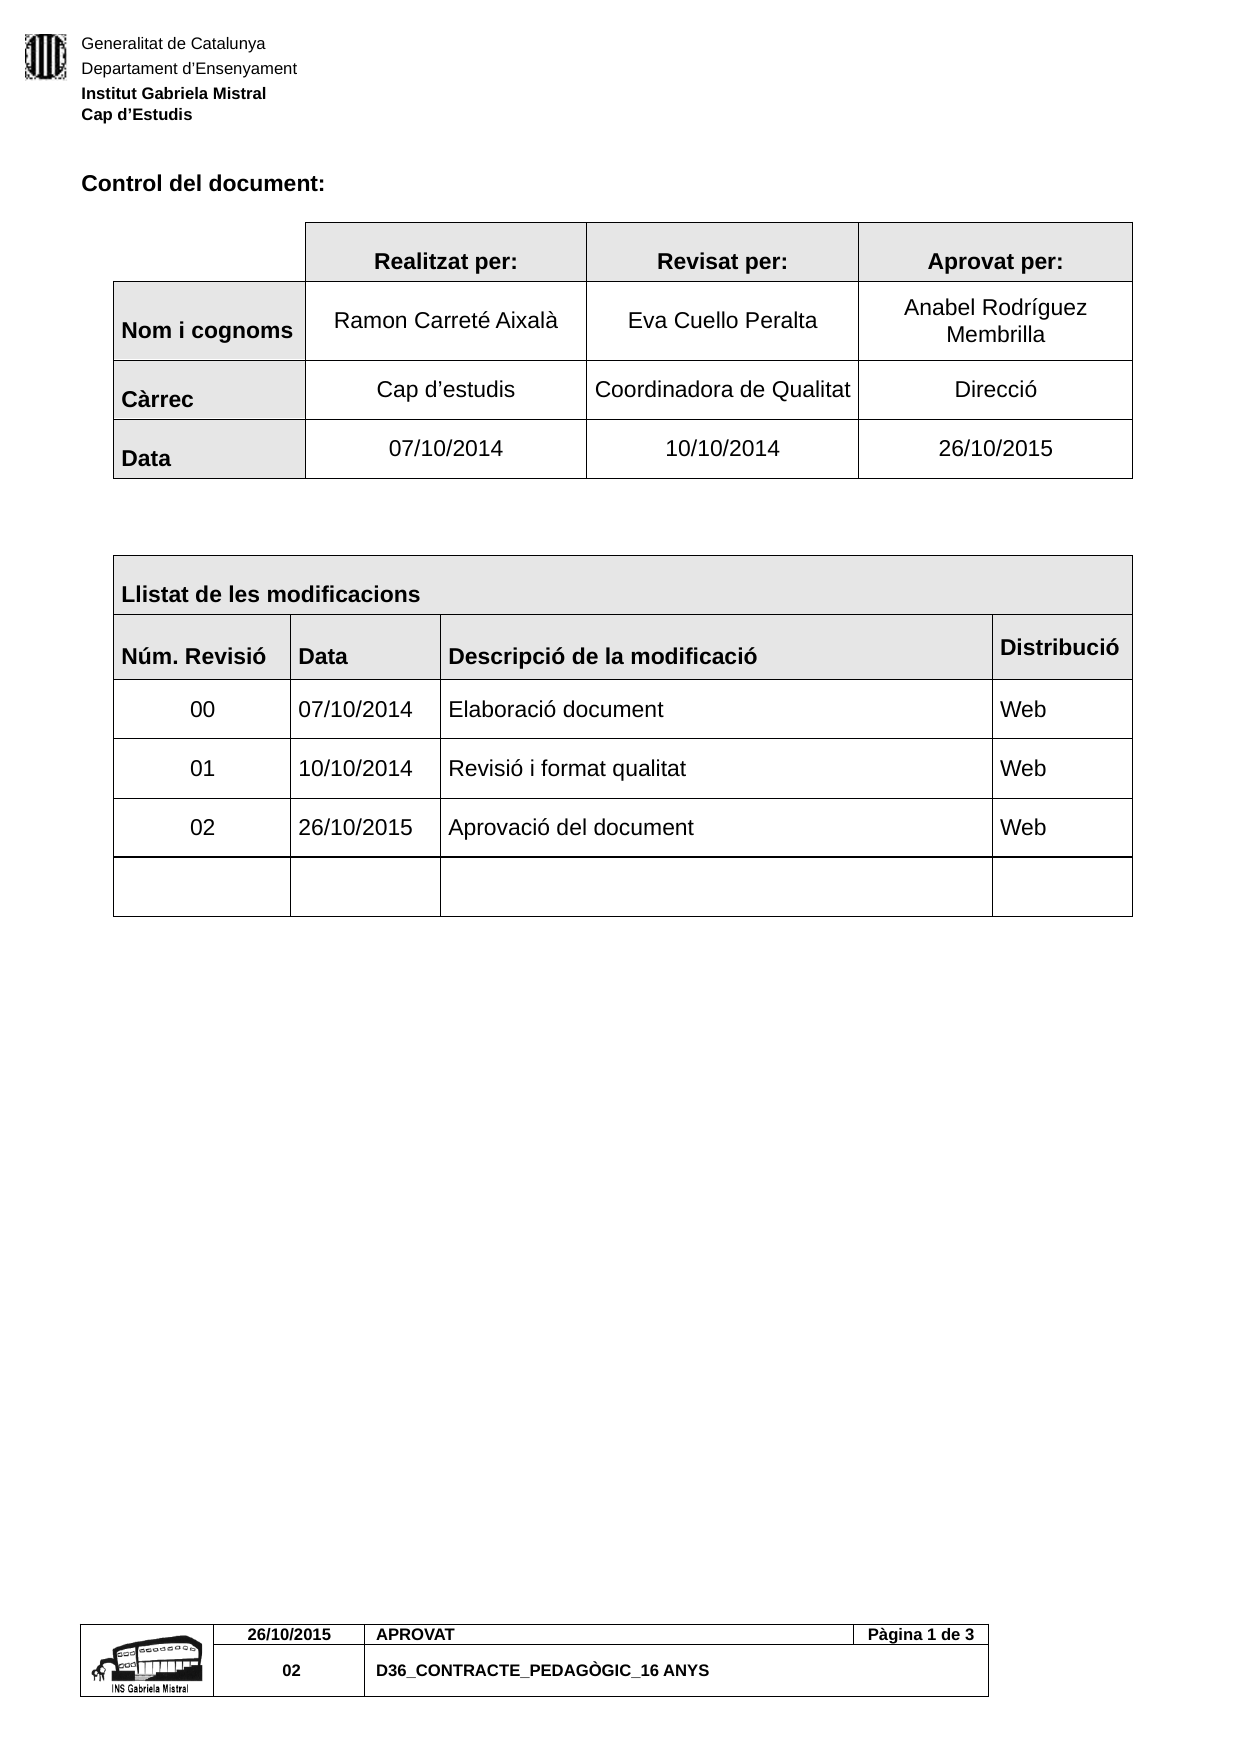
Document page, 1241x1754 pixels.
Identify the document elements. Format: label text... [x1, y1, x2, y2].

table_header Llistat de les modificacions [114, 556, 1132, 614]
table_cell Data [291, 615, 440, 679]
table_cell Nom i cognoms [114, 282, 305, 359]
table_cell 02 [114, 799, 290, 856]
table_cell 26/10/2015 [291, 799, 440, 856]
table_cell [291, 858, 440, 916]
table_cell Núm. Revisió [114, 615, 290, 679]
table_cell Coordinadora de Qualitat [587, 361, 858, 418]
table_cell Web [993, 739, 1132, 797]
table_cell Anabel Rodríguez Membrilla [859, 282, 1132, 359]
table_cell 01 [114, 739, 290, 797]
table_cell Web [993, 680, 1132, 738]
table_cell Cap d’estudis [306, 361, 586, 418]
table_cell Aprovació del document [441, 799, 992, 856]
table_cell Direcció [859, 361, 1132, 418]
table_header Aprovat per: [859, 223, 1132, 281]
picture [91, 1624, 203, 1697]
table_header Realitzat per: [306, 223, 586, 281]
text Control del document: [81, 170, 1165, 197]
picture [25, 34, 68, 81]
table_cell Distribució [993, 615, 1132, 679]
table_cell Eva Cuello Peralta [587, 282, 858, 359]
table_cell 10/10/2014 [291, 739, 440, 797]
table_cell Descripció de la modificació [441, 615, 992, 679]
table_cell [114, 858, 290, 916]
table_cell 07/10/2014 [306, 420, 586, 478]
table_cell 10/10/2014 [587, 420, 858, 478]
table_cell Web [993, 799, 1132, 856]
table_cell [993, 858, 1132, 916]
table_cell Càrrec [114, 361, 305, 418]
table_cell 26/10/2015 [859, 420, 1132, 478]
table_header Revisat per: [587, 223, 858, 281]
table_cell 00 [114, 680, 290, 738]
table_cell 07/10/2014 [291, 680, 440, 738]
table_cell [441, 858, 992, 916]
table_cell Elaboració document [441, 680, 992, 738]
table_cell Ramon Carreté Aixalà [306, 282, 586, 359]
table_cell Revisió i format qualitat [441, 739, 992, 797]
table_header [114, 222, 305, 281]
table_cell Data [114, 420, 305, 478]
